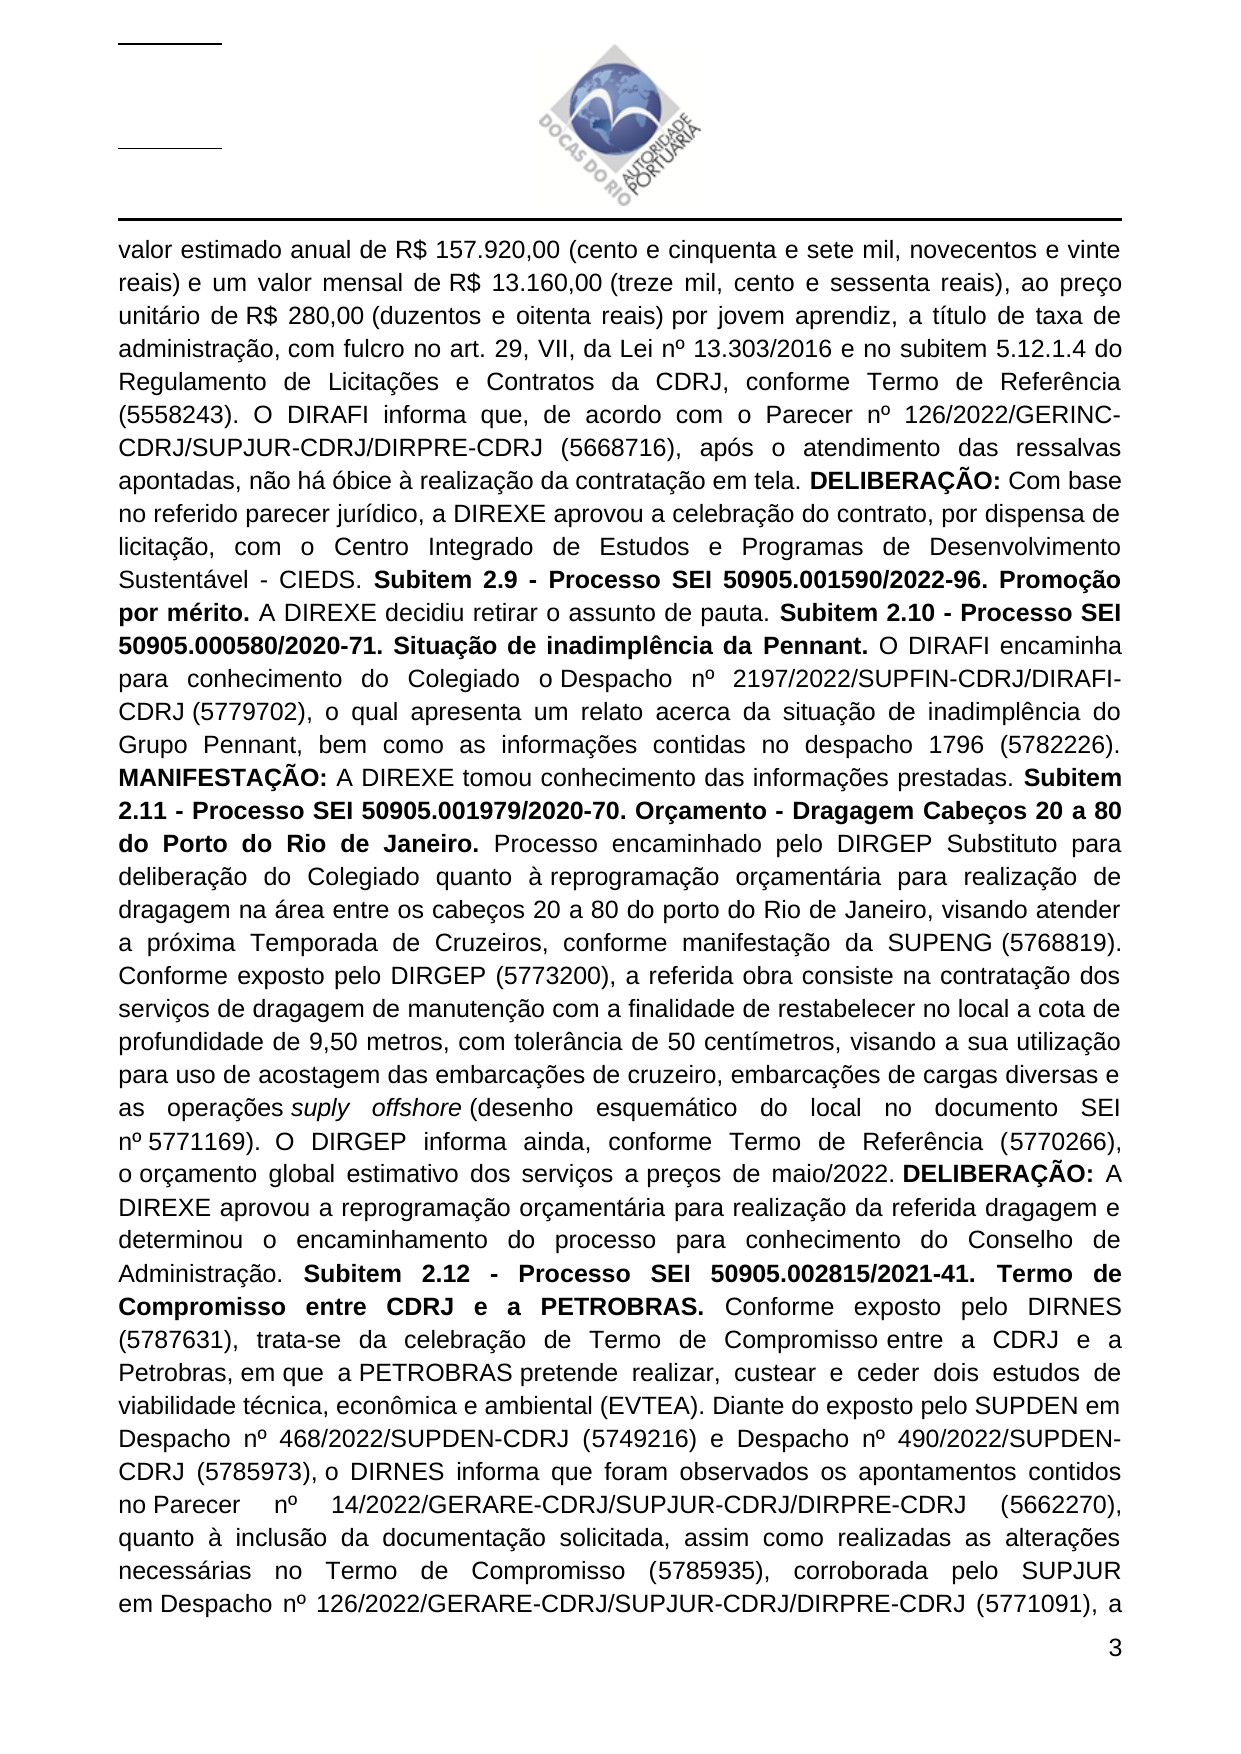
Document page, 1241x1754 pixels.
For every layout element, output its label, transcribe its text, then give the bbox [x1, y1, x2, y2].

text valor estimado anual de R$ 157.920,00 (cento e cinquenta e sete mil, novecentos e vinte reais) e um valor mensal de R$ 13.160,00 (treze mil, cento e sessenta reais), ao preço unitário de R$ 280,00 (duzentos e oitenta reais) por jovem aprendiz, a título de taxa de administração, com fulcro no art. 29, VII, da Lei nº 13.303/2016 e no subitem 5.12.1.4 do Regulamento de Licitações e Contratos da CDRJ, conforme Termo de Referência (5558243). O DIRAFI informa que, de acordo com o Parecer nº 126/2022/GERINC-CDRJ/SUPJUR-CDRJ/DIRPRE-CDRJ (5668716), após o atendimento das ressalvas apontadas, não há óbice à realização da contratação em tela. DELIBERAÇÃO: Com base no referido parecer jurídico, a DIREXE aprovou a celebração do contrato, por dispensa de licitação, com o Centro Integrado de Estudos e Programas de Desenvolvimento Sustentável - CIEDS. Subitem 2.9 - Processo SEI 50905.001590/2022-96. Promoção por mérito. A DIREXE decidiu retirar o assunto de pauta. Subitem 2.10 - Processo SEI 50905.000580/2020-71. Situação de inadimplência da Pennant. O DIRAFI encaminha para conhecimento do Colegiado o Despacho nº 2197/2022/SUPFIN-CDRJ/DIRAFI-CDRJ (5779702), o qual apresenta um relato acerca da situação de inadimplência do Grupo Pennant, bem como as informações contidas no despacho 1796 (5782226). MANIFESTAÇÃO: A DIREXE tomou conhecimento das informações prestadas. Subitem 2.11 - Processo SEI 50905.001979/2020-70. Orçamento - Dragagem Cabeços 20 a 80 do Porto do Rio de Janeiro. Processo encaminhado pelo DIRGEP Substituto para deliberação do Colegiado quanto à reprogramação orçamentária para realização de dragagem na área entre os cabeços 20 a 80 do porto do Rio de Janeiro, visando atender a próxima Temporada de Cruzeiros, conforme manifestação da SUPENG (5768819). Conforme exposto pelo DIRGEP (5773200), a referida obra consiste na contratação dos serviços de dragagem de manutenção com a finalidade de restabelecer no local a cota de profundidade de 9,50 metros, com tolerância de 50 centímetros, visando a sua utilização para uso de acostagem das embarcações de cruzeiro, embarcações de cargas diversas e as operações suply offshore (desenho esquemático do local no documento SEI nº 5771169). O DIRGEP informa ainda, conforme Termo de Referência (5770266), o orçamento global estimativo dos serviços a preços de maio/2022. DELIBERAÇÃO: A DIREXE aprovou a reprogramação orçamentária para realização da referida dragagem e determinou o encaminhamento do processo para conhecimento do Conselho de Administração. Subitem 2.12 - Processo SEI 50905.002815/2021-41. Termo de Compromisso entre CDRJ e a PETROBRAS. Conforme exposto pelo DIRNES (5787631), trata-se da celebração de Termo de Compromisso entre a CDRJ e a Petrobras, em que a PETROBRAS pretende realizar, custear e ceder dois estudos de viabilidade técnica, econômica e ambiental (EVTEA). Diante do exposto pelo SUPDEN em Despacho nº 468/2022/SUPDEN-CDRJ (5749216) e Despacho nº 490/2022/SUPDEN-CDRJ (5785973), o DIRNES informa que foram observados os apontamentos contidos no Parecer nº 14/2022/GERARE-CDRJ/SUPJUR-CDRJ/DIRPRE-CDRJ (5662270), quanto à inclusão da documentação solicitada, assim como realizadas as alterações necessárias no Termo de Compromisso (5785935​), corroborada pelo SUPJUR em Despacho nº 126/2022/GERARE-CDRJ/SUPJUR-CDRJ/DIRPRE-CDRJ (5771091), a [118, 235, 1122, 1617]
